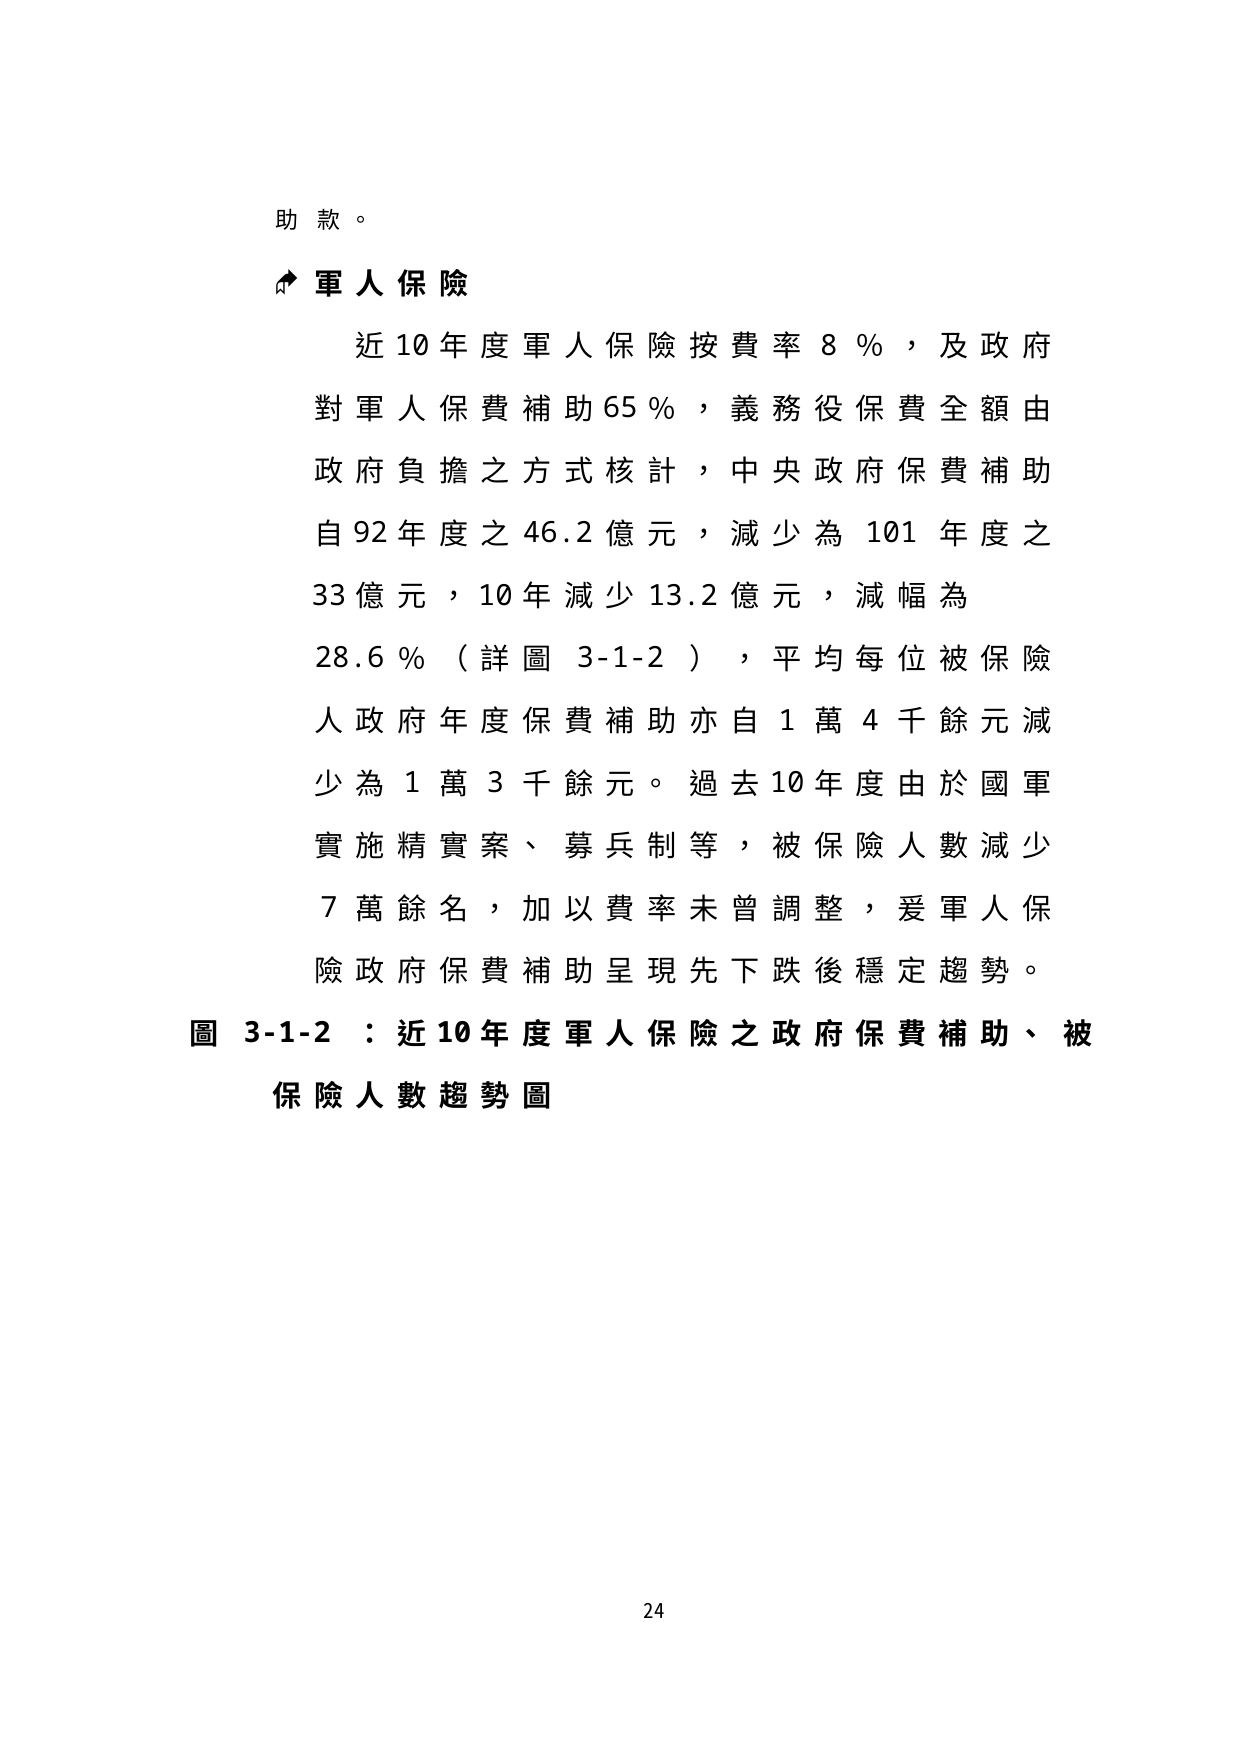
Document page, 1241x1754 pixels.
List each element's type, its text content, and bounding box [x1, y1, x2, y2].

text 近10年度軍人保險按費率8％，及政府對軍人保費補助65％，義務役保費全額由政府負擔之方式核計，中央政府保費補助自92年度之46.2億元，減少為101年度之33億元，10年減少13.2億元，減幅為28.6％（詳圖3-1-2），平均每位被保險人政府年度保費補助亦自1萬4千餘元減少為1萬3千餘元。過去10年度由於國軍實施精實案、募兵制等，被保險人數減少7萬餘名，加以費率未曾調整，爰軍人保險政府保費補助呈現先下跌後穩定趨勢。 [271, 302, 1058, 990]
text 軍人保險 [242, 240, 1058, 302]
text 助款。 [206, 177, 1090, 240]
text 圖3-1-2：近10年度軍人保險之政府保費補助、被保險人數趨勢圖 [138, 990, 1117, 1115]
